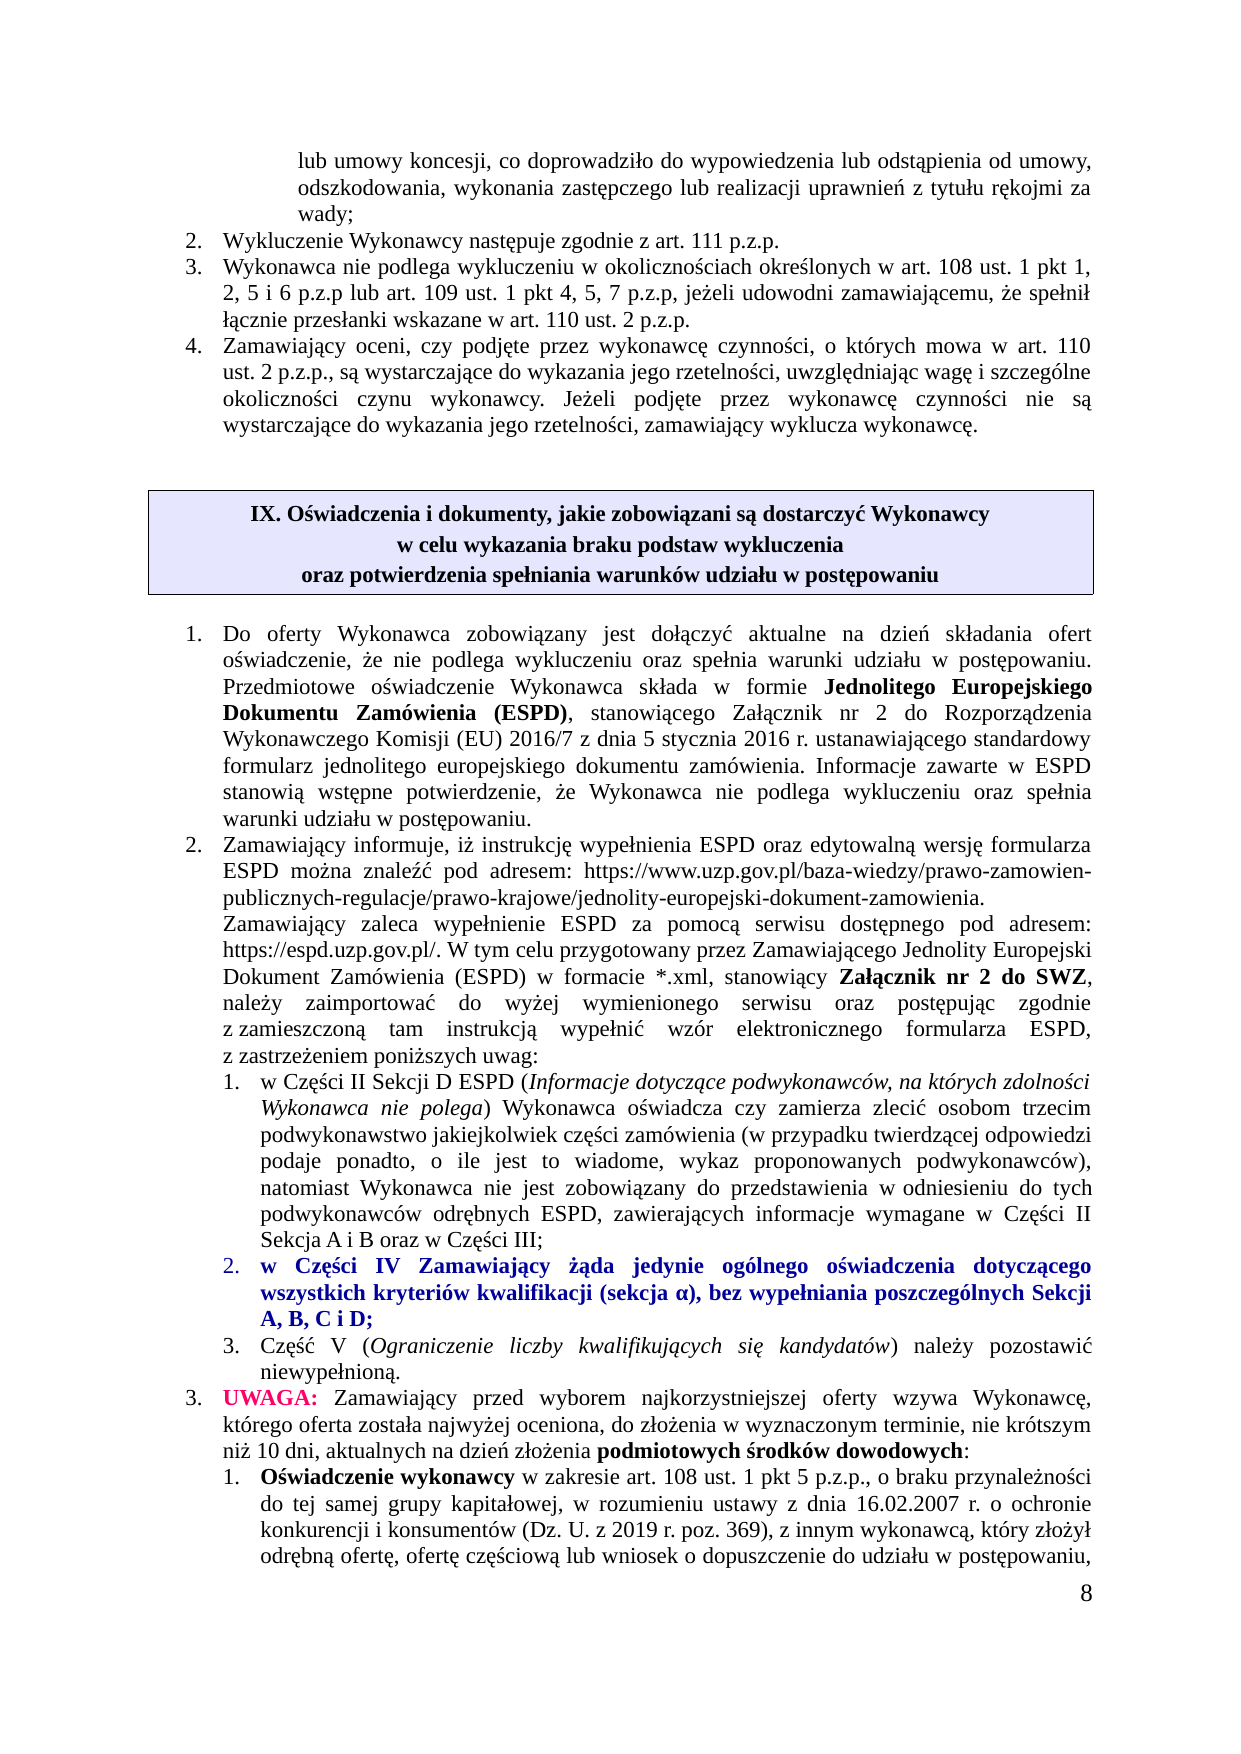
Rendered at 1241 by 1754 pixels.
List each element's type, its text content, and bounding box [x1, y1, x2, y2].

list Do oferty Wykonawca zobowiązany jest dołączyć aktualne na dzień składania ofert oświadczenie, że nie podlega wykluczeniu oraz spełnia warunki udziału w postępowaniu. Przedmiotowe oświadczenie Wykonawca składa w formie Jednolitego Europejskiego Dokumentu Zamówienia (ESPD), stanowiącego Załącznik nr 2 do Rozporządzenia Wykonawczego Komisji (EU) 2016/7 z dnia 5 stycznia 2016 r. ustanawiającego standardowy formularz jednolitego europejskiego dokumentu zamówienia. Informacje zawarte w ESPD stanowią wstępne potwierdzenie, że Wykonawca nie podlega wykluczeniu oraz spełnia warunki udziału w postępowaniu. [185, 620, 1093, 831]
list w Części II Sekcji D ESPD (Informacje dotyczące podwykonawców, na których zdolności Wykonawca nie polega) Wykonawca oświadcza czy zamierza zlecić osobom trzecim podwykonawstwo jakiejkolwiek części zamówienia (w przypadku twierdzącej odpowiedzi podaje ponadto, o ile jest to wiadome, wykaz proponowanych podwykonawców), natomiast Wykonawca nie jest zobowiązany do przedstawienia w odniesieniu do tych podwykonawców odrębnych ESPD, zawierających informacje wymagane w Części II Sekcja A i B oraz w Części III; [223, 1068, 1093, 1253]
list lub umowy koncesji, co doprowadziło do wypowiedzenia lub odstąpienia od umowy, odszkodowania, wykonania zastępczego lub realizacji uprawnień z tytułu rękojmi za wady; [260, 148, 1093, 227]
list w Części IV Zamawiający żąda jedynie ogólnego oświadczenia dotyczącego wszystkich kryteriów kwalifikacji (sekcja α), bez wypełniania poszczególnych Sekcji A, B, C i D; [223, 1253, 1093, 1332]
list Zamawiający oceni, czy podjęte przez wykonawcę czynności, o których mowa w art. 110 ust. 2 p.z.p., są wystarczające do wykazania jego rzetelności, uwzględniając wagę i szczególne okoliczności czynu wykonawcy. Jeżeli podjęte przez wykonawcę czynności nie są wystarczające do wykazania jego rzetelności, zamawiający wyklucza wykonawcę. [185, 332, 1093, 437]
list Część V (Ograniczenie liczby kwalifikujących się kandydatów) należy pozostawić niewypełnioną. [223, 1332, 1093, 1384]
list Oświadczenie wykonawcy w zakresie art. 108 ust. 1 pkt 5 p.z.p., o braku przynależności do tej samej grupy kapitałowej, w rozumieniu ustawy z dnia 16.02.2007 r. o ochronie konkurencji i konsumentów (Dz. U. z 2019 r. poz. 369), z innym wykonawcą, który złożył odrębną ofertę, ofertę częściową lub wniosek o dopuszczenie do udziału w postępowaniu, [223, 1463, 1093, 1569]
list UWAGA: Zamawiający przed wyborem najkorzystniejszej oferty wzywa Wykonawcę, którego oferta została najwyżej oceniona, do złożenia w wyznaczonym terminie, nie krótszym niż 10 dni, aktualnych na dzień złożenia podmiotowych środków dowodowych: [185, 1384, 1093, 1463]
list Zamawiający informuje, iż instrukcję wypełnienia ESPD oraz edytowalną wersję formularza ESPD można znaleźć pod adresem: https://www.uzp.gov.pl/baza-wiedzy/prawo-zamowien-publicznych-regulacje/prawo-krajowe/jednolity-europejski-dokument-zamowienia. Zamawiający zaleca wypełnienie ESPD za pomocą serwisu dostępnego pod adresem: https://espd.uzp.gov.pl/. W tym celu przygotowany przez Zamawiającego Jednolity Europejski Dokument Zamówienia (ESPD) w formacie *.xml, stanowiący Załącznik nr 2 do SWZ, należy zaimportować do wyżej wymienionego serwisu oraz postępując zgodnie z zamieszczoną tam instrukcją wypełnić wzór elektronicznego formularza ESPD, z zastrzeżeniem poniższych uwag: [185, 831, 1093, 1068]
list Wykluczenie Wykonawcy następuje zgodnie z art. 111 p.z.p. [185, 227, 1093, 253]
list Wykonawca nie podlega wykluczeniu w okolicznościach określonych w art. 108 ust. 1 pkt 1, 2, 5 i 6 p.z.p lub art. 109 ust. 1 pkt 4, 5, 7 p.z.p, jeżeli udowodni zamawiającemu, że spełnił łącznie przesłanki wskazane w art. 110 ust. 2 p.z.p. [185, 253, 1093, 332]
table_header IX. Oświadczenia i dokumenty, jakie zobowiązani są dostarczyć Wykonawcy w celu wykazania braku podstaw wykluczenia oraz potwierdzenia spełniania warunków udziału w postępowaniu [149, 491, 1093, 594]
